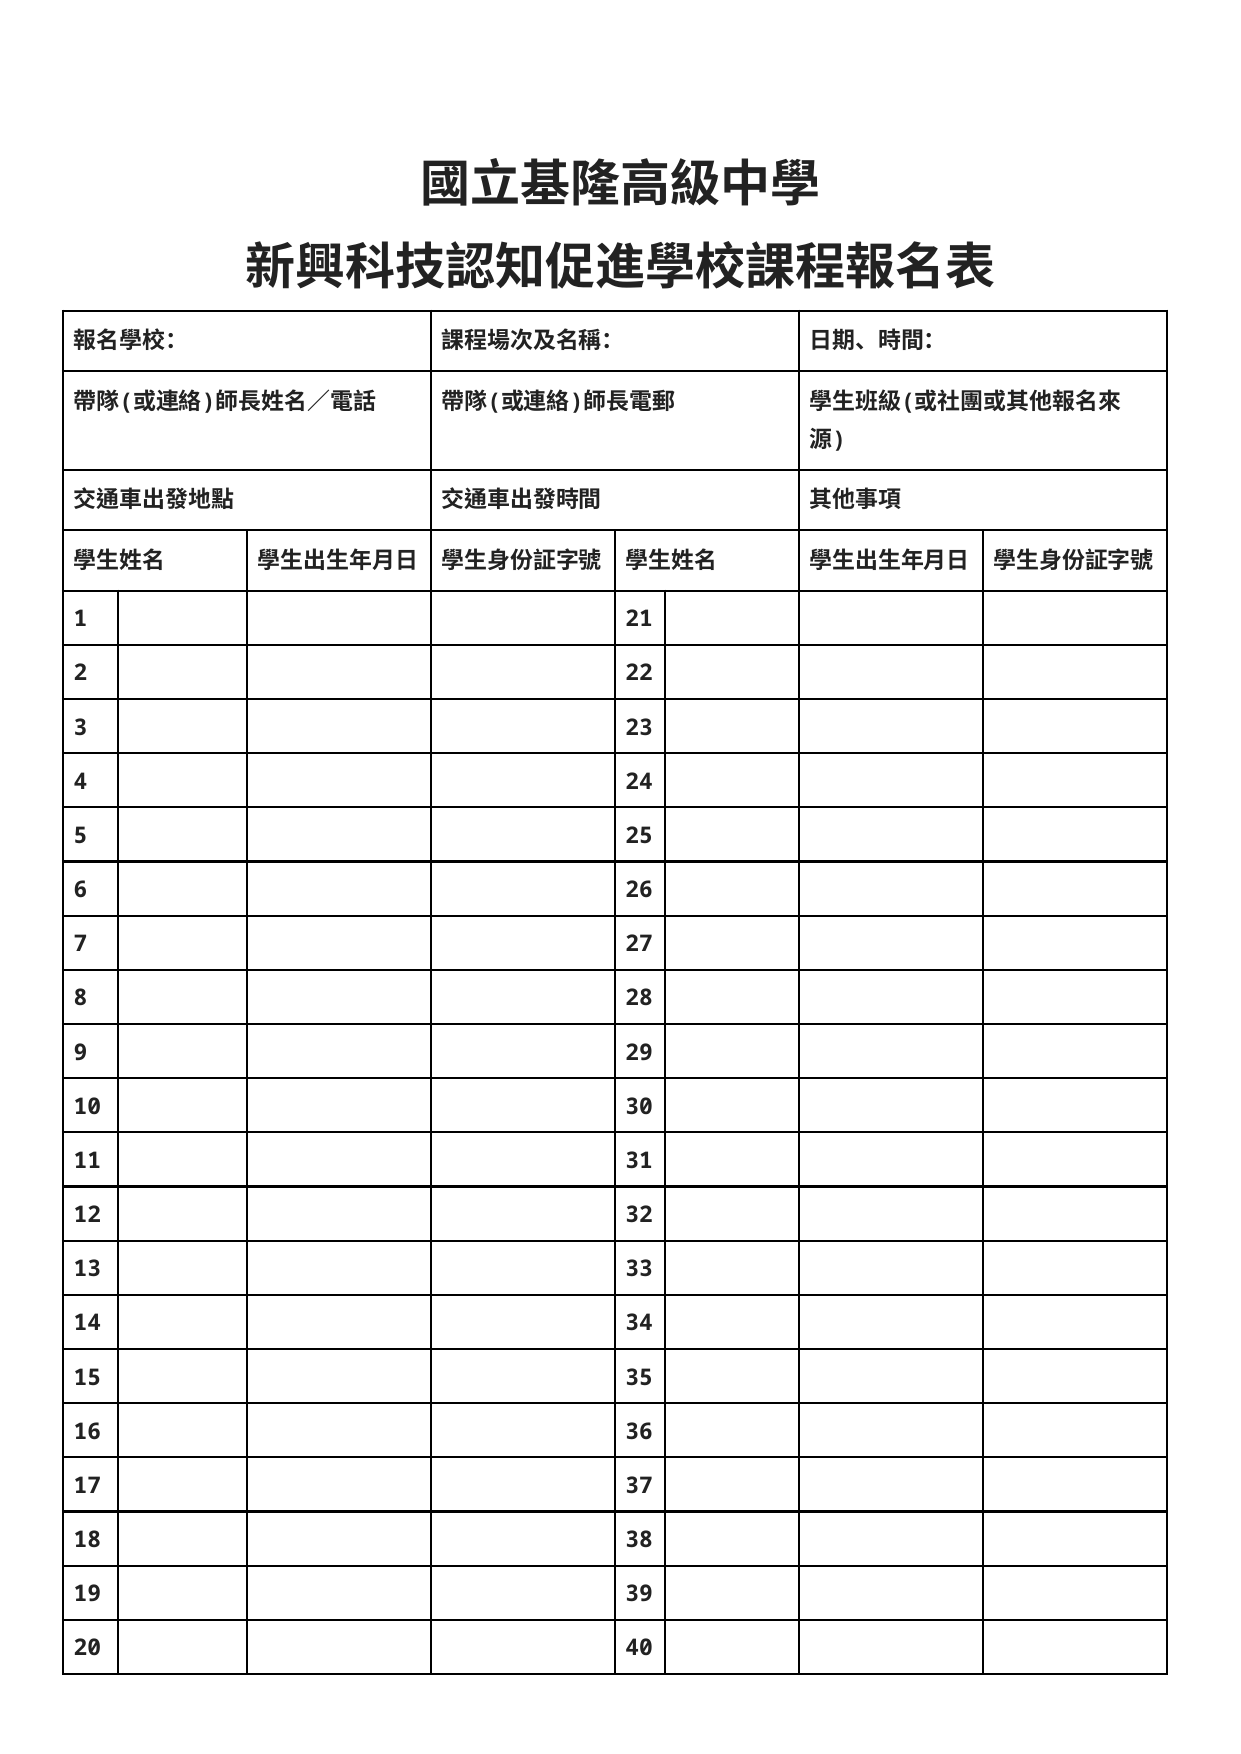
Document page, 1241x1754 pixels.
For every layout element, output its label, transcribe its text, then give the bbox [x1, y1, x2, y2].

table_cell 27 [616, 917, 664, 969]
table_cell 26 [616, 863, 664, 914]
table_cell [432, 700, 614, 752]
table_cell 其他事項 [800, 471, 1166, 529]
table_cell 4 [64, 754, 117, 806]
table_cell [119, 1567, 246, 1619]
table_cell [984, 592, 1166, 644]
table_cell 11 [64, 1133, 117, 1185]
table_cell [666, 754, 798, 806]
table_cell 34 [616, 1296, 664, 1348]
table_cell [248, 754, 430, 806]
table_cell [666, 1188, 798, 1239]
table_cell [666, 1404, 798, 1456]
table_cell [248, 646, 430, 698]
table_cell [666, 1296, 798, 1348]
table_cell [984, 1621, 1166, 1673]
table_cell [984, 646, 1166, 698]
table_cell [248, 1133, 430, 1185]
table_cell [666, 646, 798, 698]
table_cell 21 [616, 592, 664, 644]
table_cell [432, 1079, 614, 1131]
table_cell [800, 1133, 982, 1185]
table_cell [432, 1458, 614, 1510]
table_cell [800, 592, 982, 644]
table_cell [119, 754, 246, 806]
table_cell [666, 1513, 798, 1564]
table_cell [800, 1242, 982, 1294]
table_cell [119, 1404, 246, 1456]
table_cell [800, 754, 982, 806]
table_cell 40 [616, 1621, 664, 1673]
table_header 報名學校： [64, 312, 430, 370]
table_cell [432, 1296, 614, 1348]
table_cell 學生姓名 [616, 531, 798, 589]
table_cell [666, 1350, 798, 1402]
table_cell [432, 592, 614, 644]
table_cell [248, 1079, 430, 1131]
table_cell 36 [616, 1404, 664, 1456]
table_cell [800, 1404, 982, 1456]
table_cell [119, 863, 246, 914]
table_cell [248, 1621, 430, 1673]
table_cell [666, 1621, 798, 1673]
table_cell [984, 808, 1166, 860]
table_cell 2 [64, 646, 117, 698]
table_cell [984, 1079, 1166, 1131]
table_cell [248, 1350, 430, 1402]
table_cell 交通車出發地點 [64, 471, 430, 529]
table_cell 33 [616, 1242, 664, 1294]
table_cell [800, 1567, 982, 1619]
table_cell [666, 917, 798, 969]
table_header 課程場次及名稱： [432, 312, 798, 370]
table_cell 學生身份証字號 [984, 531, 1166, 589]
table_cell 5 [64, 808, 117, 860]
table_cell [119, 1513, 246, 1564]
table_cell 35 [616, 1350, 664, 1402]
table_cell [800, 1188, 982, 1239]
table_cell [432, 808, 614, 860]
table_cell [666, 1567, 798, 1619]
table_cell [248, 1567, 430, 1619]
table_cell 9 [64, 1025, 117, 1077]
table_cell [432, 971, 614, 1023]
text 新興科技認知促進學校課程報名表 [75, 226, 1165, 299]
table_cell [984, 1188, 1166, 1239]
table_cell [984, 917, 1166, 969]
table_cell [984, 1567, 1166, 1619]
table_cell [119, 971, 246, 1023]
table_cell [248, 1296, 430, 1348]
table_cell [119, 1621, 246, 1673]
table_cell 12 [64, 1188, 117, 1239]
table_cell [984, 1350, 1166, 1402]
table_cell [984, 1458, 1166, 1510]
table_cell [432, 1025, 614, 1077]
table_cell [800, 700, 982, 752]
table_cell [666, 592, 798, 644]
table_cell 8 [64, 971, 117, 1023]
table_cell [984, 1513, 1166, 1564]
table_cell [984, 1404, 1166, 1456]
table_cell [432, 1621, 614, 1673]
table_cell 帶隊(或連絡)師長電郵 [432, 372, 798, 469]
table_cell [119, 1025, 246, 1077]
text 國立基隆高級中學 [75, 143, 1165, 216]
table_cell [800, 1025, 982, 1077]
table_cell 31 [616, 1133, 664, 1185]
table_cell 16 [64, 1404, 117, 1456]
table_cell 學生姓名 [64, 531, 246, 589]
table_cell [119, 1242, 246, 1294]
table_cell 學生班級(或社團或其他報名來源) [800, 372, 1166, 469]
table_cell [666, 1025, 798, 1077]
table_cell [666, 1458, 798, 1510]
table_cell [432, 1242, 614, 1294]
table_cell [984, 1242, 1166, 1294]
table_cell 29 [616, 1025, 664, 1077]
table_cell [248, 1242, 430, 1294]
table_cell [248, 700, 430, 752]
table_cell [800, 1458, 982, 1510]
table_cell [119, 1350, 246, 1402]
table_cell [248, 863, 430, 914]
table_cell [432, 1133, 614, 1185]
table_cell [119, 1133, 246, 1185]
table_cell [432, 1513, 614, 1564]
table_cell 23 [616, 700, 664, 752]
table_cell 15 [64, 1350, 117, 1402]
table_cell [666, 1079, 798, 1131]
table_cell [800, 1621, 982, 1673]
table_cell 交通車出發時間 [432, 471, 798, 529]
table_cell 帶隊(或連絡)師長姓名／電話 [64, 372, 430, 469]
table_cell [432, 863, 614, 914]
table_cell [248, 971, 430, 1023]
table_cell [666, 1133, 798, 1185]
table_cell [119, 1458, 246, 1510]
table_cell [800, 971, 982, 1023]
table_cell 3 [64, 700, 117, 752]
table_cell [800, 646, 982, 698]
table_cell [119, 917, 246, 969]
table_cell 7 [64, 917, 117, 969]
table_cell [119, 592, 246, 644]
table_cell [248, 1513, 430, 1564]
table_cell [666, 700, 798, 752]
table_cell 19 [64, 1567, 117, 1619]
table_cell [666, 808, 798, 860]
table_cell [119, 1296, 246, 1348]
table_cell [432, 1350, 614, 1402]
table_cell 32 [616, 1188, 664, 1239]
table_cell [800, 1513, 982, 1564]
table_cell 30 [616, 1079, 664, 1131]
table_cell 13 [64, 1242, 117, 1294]
table_cell 1 [64, 592, 117, 644]
table_cell 18 [64, 1513, 117, 1564]
table_cell 24 [616, 754, 664, 806]
table_cell [800, 917, 982, 969]
table_cell [984, 863, 1166, 914]
table_cell [800, 1296, 982, 1348]
table_cell [666, 863, 798, 914]
table_cell 28 [616, 971, 664, 1023]
table_cell [984, 754, 1166, 806]
table_cell [248, 592, 430, 644]
table_cell 學生出生年月日 [248, 531, 430, 589]
table_header 日期、時間： [800, 312, 1166, 370]
table_cell [432, 917, 614, 969]
table_cell [800, 808, 982, 860]
table_cell [248, 1025, 430, 1077]
table_cell 38 [616, 1513, 664, 1564]
table_cell [666, 1242, 798, 1294]
table_cell [248, 1458, 430, 1510]
table_cell 20 [64, 1621, 117, 1673]
table_cell 6 [64, 863, 117, 914]
table_cell 17 [64, 1458, 117, 1510]
table_cell [432, 1188, 614, 1239]
table_cell [666, 971, 798, 1023]
table_cell [248, 1188, 430, 1239]
table_cell 39 [616, 1567, 664, 1619]
table_cell [800, 1079, 982, 1131]
table_cell [119, 1188, 246, 1239]
table_cell [984, 700, 1166, 752]
table_cell [432, 754, 614, 806]
table_cell 25 [616, 808, 664, 860]
table_cell [119, 646, 246, 698]
table_cell [800, 863, 982, 914]
table_cell [984, 1025, 1166, 1077]
table_cell [119, 1079, 246, 1131]
table_cell [119, 808, 246, 860]
table_cell 37 [616, 1458, 664, 1510]
table_cell [984, 1133, 1166, 1185]
table_cell 10 [64, 1079, 117, 1131]
table_cell [432, 1567, 614, 1619]
table_cell [984, 971, 1166, 1023]
table_cell [432, 646, 614, 698]
table_cell [119, 700, 246, 752]
table_cell [248, 917, 430, 969]
table_cell 學生身份証字號 [432, 531, 614, 589]
table_cell [800, 1350, 982, 1402]
table_cell 14 [64, 1296, 117, 1348]
table_cell 22 [616, 646, 664, 698]
table_cell [248, 1404, 430, 1456]
table_cell [984, 1296, 1166, 1348]
table_cell [248, 808, 430, 860]
table_cell [432, 1404, 614, 1456]
table_cell 學生出生年月日 [800, 531, 982, 589]
